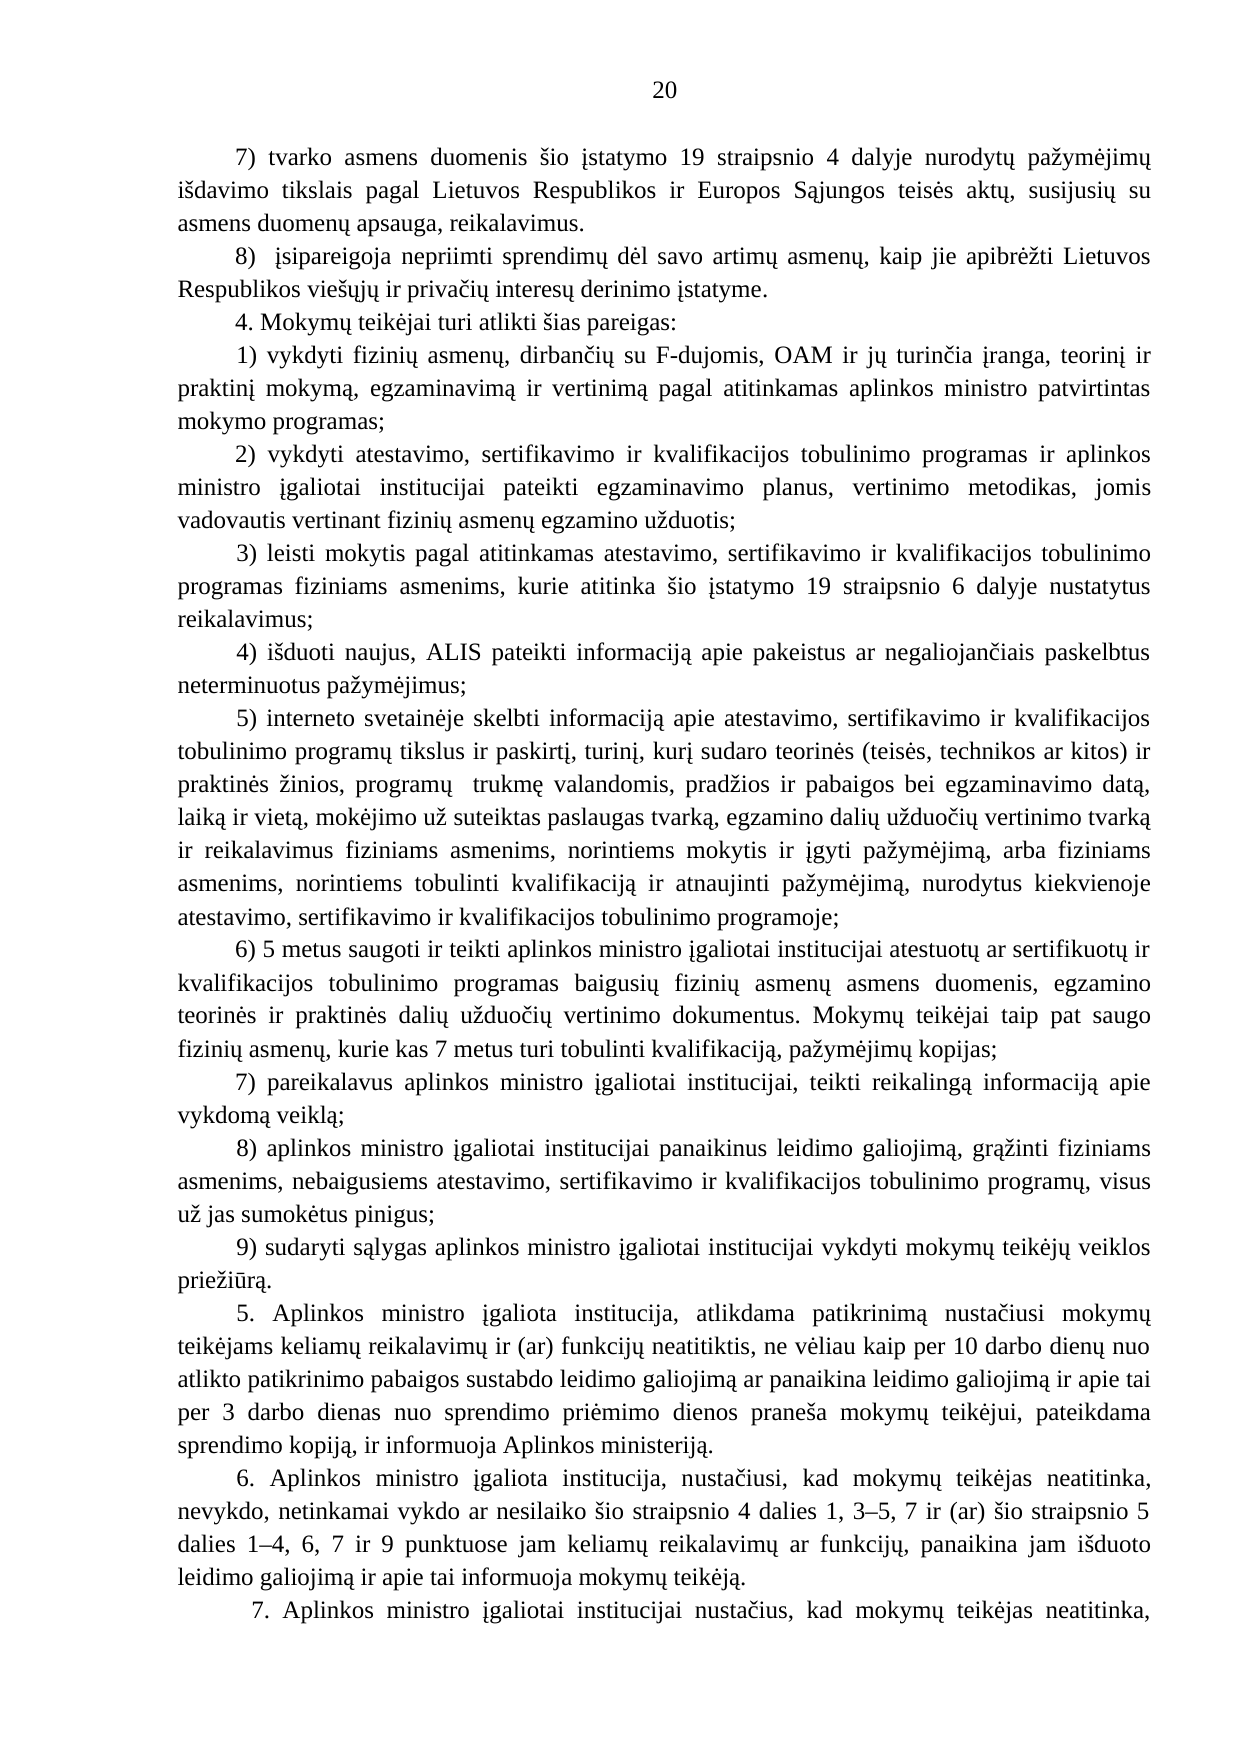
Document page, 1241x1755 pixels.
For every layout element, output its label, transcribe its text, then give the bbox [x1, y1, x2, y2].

text 7) tvarko asmens duomenis šio įstatymo 19 straipsnio 4 dalyje nurodytų pažymėjimų išdavimo tikslais pagal Lietuvos Respublikos ir Europos Sąjungos teisės aktų, susijusių su asmens duomenų apsauga, reikalavimus. [177, 142, 1152, 237]
text 4. Mokymų teikėjai turi atlikti šias pareigas: [177, 307, 1152, 336]
text 7) pareikalavus aplinkos ministro įgaliotai institucijai, teikti reikalingą informaciją apie vykdomą veiklą; [177, 1067, 1152, 1128]
text 6. Aplinkos ministro įgaliota institucija, nustačiusi, kad mokymų teikėjas neatitinka, nevykdo, netinkamai vykdo ar nesilaiko šio straipsnio 4 dalies 1, 3–5, 7 ir (ar) šio straipsnio 5 dalies 1–4, 6, 7 ir 9 punktuose jam keliamų reikalavimų ar funkcijų, panaikina jam išduoto leidimo galiojimą ir apie tai informuoja mokymų teikėją. [177, 1463, 1152, 1591]
text 3) leisti mokytis pagal atitinkamas atestavimo, sertifikavimo ir kvalifikacijos tobulinimo programas fiziniams asmenims, kurie atitinka šio įstatymo 19 straipsnio 6 dalyje nustatytus reikalavimus; [177, 538, 1152, 633]
text 2) vykdyti atestavimo, sertifikavimo ir kvalifikacijos tobulinimo programas ir aplinkos ministro įgaliotai institucijai pateikti egzaminavimo planus, vertinimo metodikas, jomis vadovautis vertinant fizinių asmenų egzamino užduotis; [177, 439, 1152, 534]
text 4) išduoti naujus, ALIS pateikti informaciją apie pakeistus ar negaliojančiais paskelbtus neterminuotus pažymėjimus; [177, 637, 1152, 699]
text 5. Aplinkos ministro įgaliota institucija, atlikdama patikrinimą nustačiusi mokymų teikėjams keliamų reikalavimų ir (ar) funkcijų neatitiktis, ne vėliau kaip per 10 darbo dienų nuo atlikto patikrinimo pabaigos sustabdo leidimo galiojimą ar panaikina leidimo galiojimą ir apie tai per 3 darbo dienas nuo sprendimo priėmimo dienos praneša mokymų teikėjui, pateikdama sprendimo kopiją, ir informuoja Aplinkos ministeriją. [177, 1298, 1152, 1459]
text 7. Aplinkos ministro įgaliotai institucijai nustačius, kad mokymų teikėjas neatitinka, [177, 1595, 1152, 1624]
text 6) 5 metus saugoti ir teikti aplinkos ministro įgaliotai institucijai atestuotų ar sertifikuotų ir kvalifikacijos tobulinimo programas baigusių fizinių asmenų asmens duomenis, egzamino teorinės ir praktinės dalių užduočių vertinimo dokumentus. Mokymų teikėjai taip pat saugo fizinių asmenų, kurie kas 7 metus turi tobulinti kvalifikaciją, pažymėjimų kopijas; [177, 934, 1152, 1062]
text 9) sudaryti sąlygas aplinkos ministro įgaliotai institucijai vykdyti mokymų teikėjų veiklos priežiūrą. [177, 1232, 1152, 1293]
text 5) interneto svetainėje skelbti informaciją apie atestavimo, sertifikavimo ir kvalifikacijos tobulinimo programų tikslus ir paskirtį, turinį, kurį sudaro teorinės (teisės, technikos ar kitos) ir praktinės žinios, programų trukmę valandomis, pradžios ir pabaigos bei egzaminavimo datą, laiką ir vietą, mokėjimo už suteiktas paslaugas tvarką, egzamino dalių užduočių vertinimo tvarką ir reikalavimus fiziniams asmenims, norintiems mokytis ir įgyti pažymėjimą, arba fiziniams asmenims, norintiems tobulinti kvalifikaciją ir atnaujinti pažymėjimą, nurodytus kiekvienoje atestavimo, sertifikavimo ir kvalifikacijos tobulinimo programoje; [177, 703, 1152, 930]
text 8) įsipareigoja nepriimti sprendimų dėl savo artimų asmenų, kaip jie apibrėžti Lietuvos Respublikos viešųjų ir privačių interesų derinimo įstatyme. [177, 241, 1152, 303]
text 8) aplinkos ministro įgaliotai institucijai panaikinus leidimo galiojimą, grąžinti fiziniams asmenims, nebaigusiems atestavimo, sertifikavimo ir kvalifikacijos tobulinimo programų, visus už jas sumokėtus pinigus; [177, 1133, 1152, 1227]
text 1) vykdyti fizinių asmenų, dirbančių su F-dujomis, OAM ir jų turinčia įranga, teorinį ir praktinį mokymą, egzaminavimą ir vertinimą pagal atitinkamas aplinkos ministro patvirtintas mokymo programas; [177, 340, 1152, 435]
